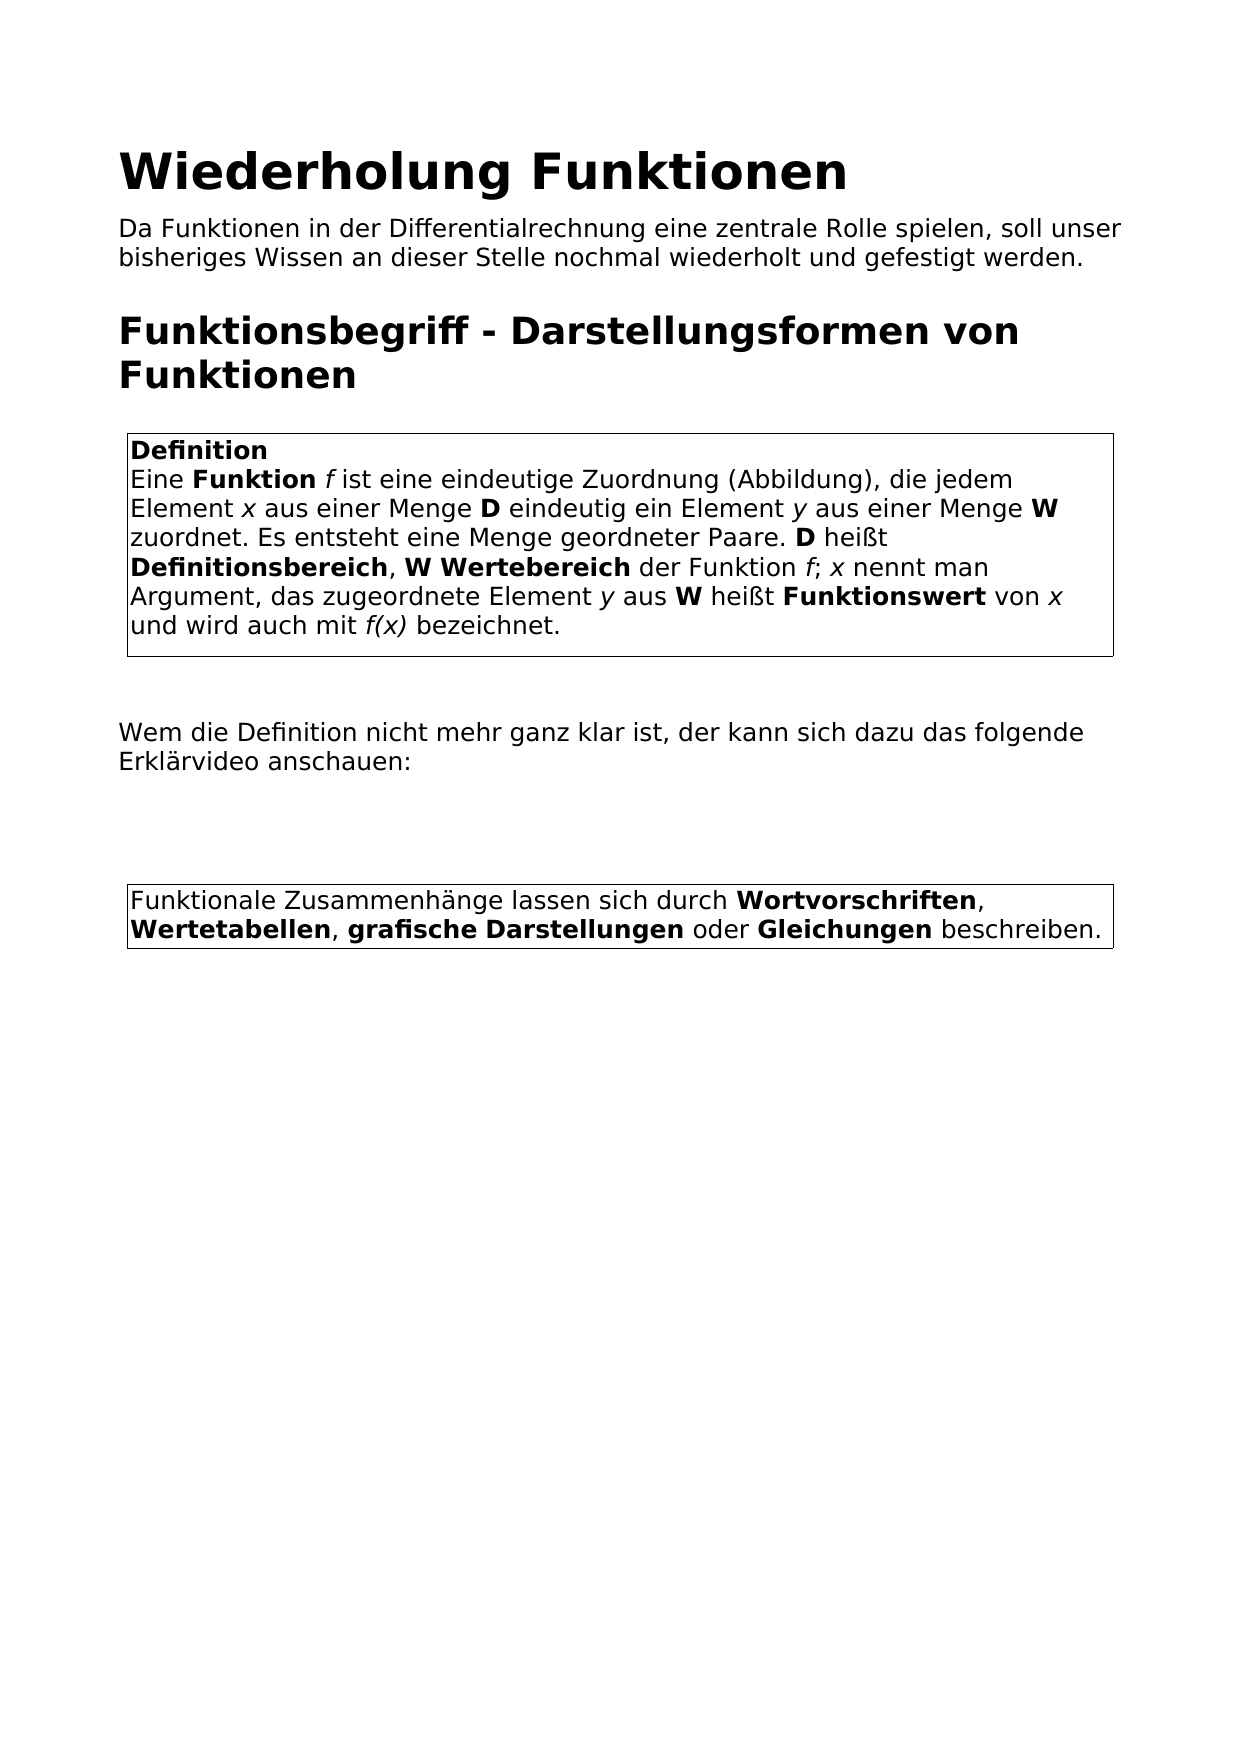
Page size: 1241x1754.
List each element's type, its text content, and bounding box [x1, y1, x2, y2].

text Da Funktionen in der Differentialrechnung eine zentrale Rolle spielen, soll unser bisheriges Wissen an dieser Stelle nochmal wiederholt und gefestigt werden. [118, 214, 1122, 272]
text Wem die Definition nicht mehr ganz klar ist, der kann sich dazu das folgende Erklärvideo anschauen: [118, 718, 1122, 777]
table_header Funktionale Zusammenhänge lassen sich durch Wortvorschriften, Wertetabellen, grafische Darstellungen oder Gleichungen beschreiben. [128, 885, 1113, 948]
subtitle Funktionsbegriff - Darstellungsformen von Funktionen [118, 310, 1122, 397]
table_header Definition Eine Funktion f ist eine eindeutige Zuordnung (Abbildung), die jedem Element x aus einer Menge D eindeutig ein Element y aus einer Menge W zuordnet. Es entsteht eine Menge geordneter Paare. D heißt Definitionsbereich, W Wertebereich der Funktion f; x nennt man Argument, das zugeordnete Element y aus W heißt Funktionswert von x und wird auch mit f(x) bezeichnet. [128, 434, 1113, 656]
subtitle Wiederholung Funktionen [118, 143, 1122, 201]
